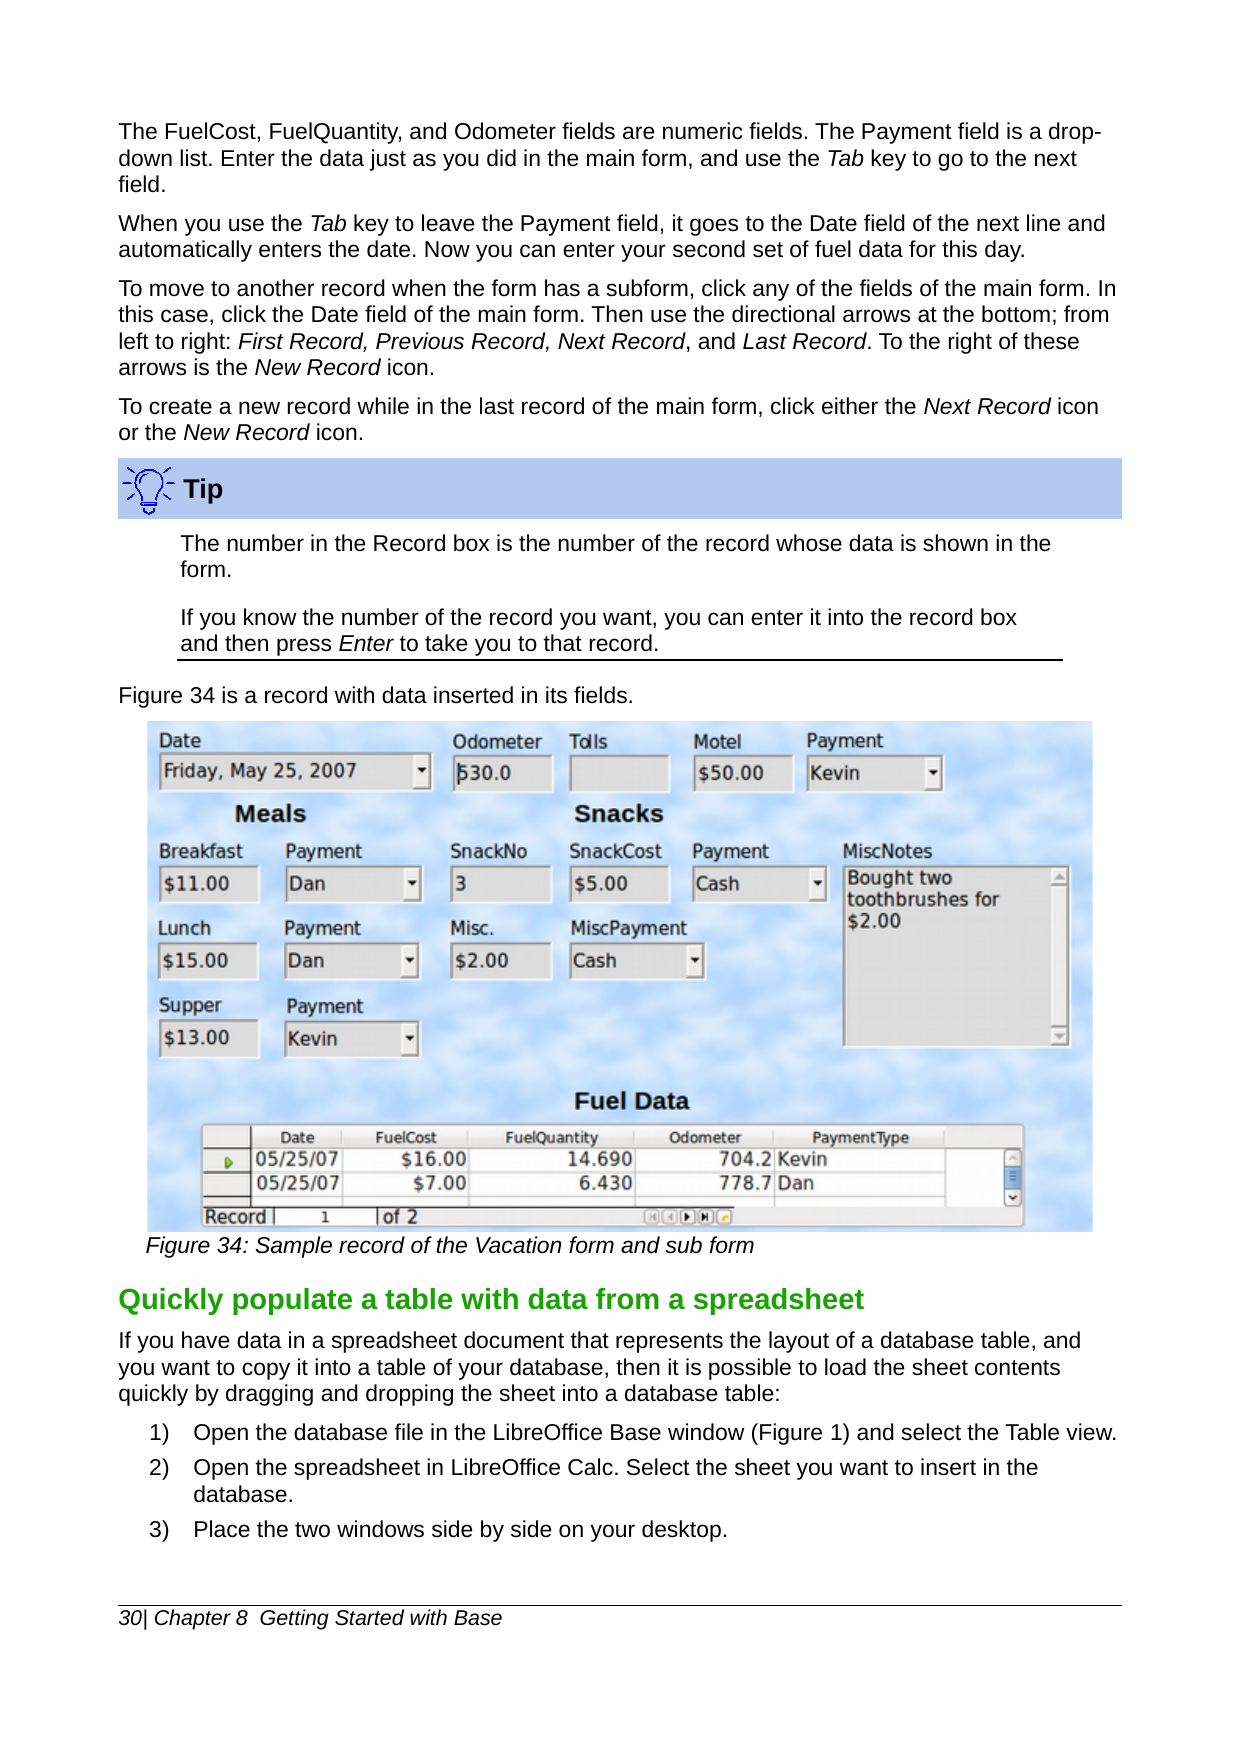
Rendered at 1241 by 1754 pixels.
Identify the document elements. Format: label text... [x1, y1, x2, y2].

text Figure 34 is a record with data inserted in its fields. [118, 682, 1122, 709]
text The number in the Record box is the number of the record whose data is shown in the form. [177, 527, 1063, 582]
text Figure 34: Sample record of the Vacation form and sub form [145, 721, 1095, 1258]
picture [147, 721, 1093, 1232]
subtitle Tip [118, 458, 1122, 519]
text The FuelCost, FuelQuantity, and Odometer fields are numeric fields. The Payment field is a drop-down list. Enter the data just as you did in the main form, and use the Tab key to go to the next field. [118, 118, 1122, 197]
list Open the database file in the LibreOffice Base window (Figure 1) and select the Table view. [169, 1419, 1122, 1445]
text To create a new record while in the last record of the main form, click either the Next Record icon or the New Record icon. [118, 393, 1122, 446]
list Open the spreadsheet in LibreOffice Calc. Select the sheet you want to insert in the database. [169, 1454, 1122, 1507]
picture [119, 459, 179, 519]
text When you use the Tab key to leave the Payment field, it goes to the Date field of the next line and automatically enters the date. Now you can enter your second set of fuel data for this day. [118, 210, 1122, 262]
text If you know the number of the record you want, you can enter it into the record box and then press Enter to take you to that record. [177, 600, 1063, 659]
list Place the two windows side by side on your desktop. [169, 1516, 1122, 1542]
text If you have data in a spreadsheet document that represents the layout of a database table, and you want to copy it into a table of your database, then it is possible to load the sheet contents quickly by dragging and dropping the sheet into a database table: [118, 1327, 1122, 1406]
subtitle Quickly populate a table with data from a spreadsheet [118, 1282, 1122, 1316]
text To move to another record when the form has a subform, click any of the fields of the main form. In this case, click the Date field of the main form. Then use the directional arrows at the bottom; from left to right: First Record, Previous Record, Next Record, and Last Record. To the right of these arrows is the New Record icon. [118, 275, 1122, 380]
